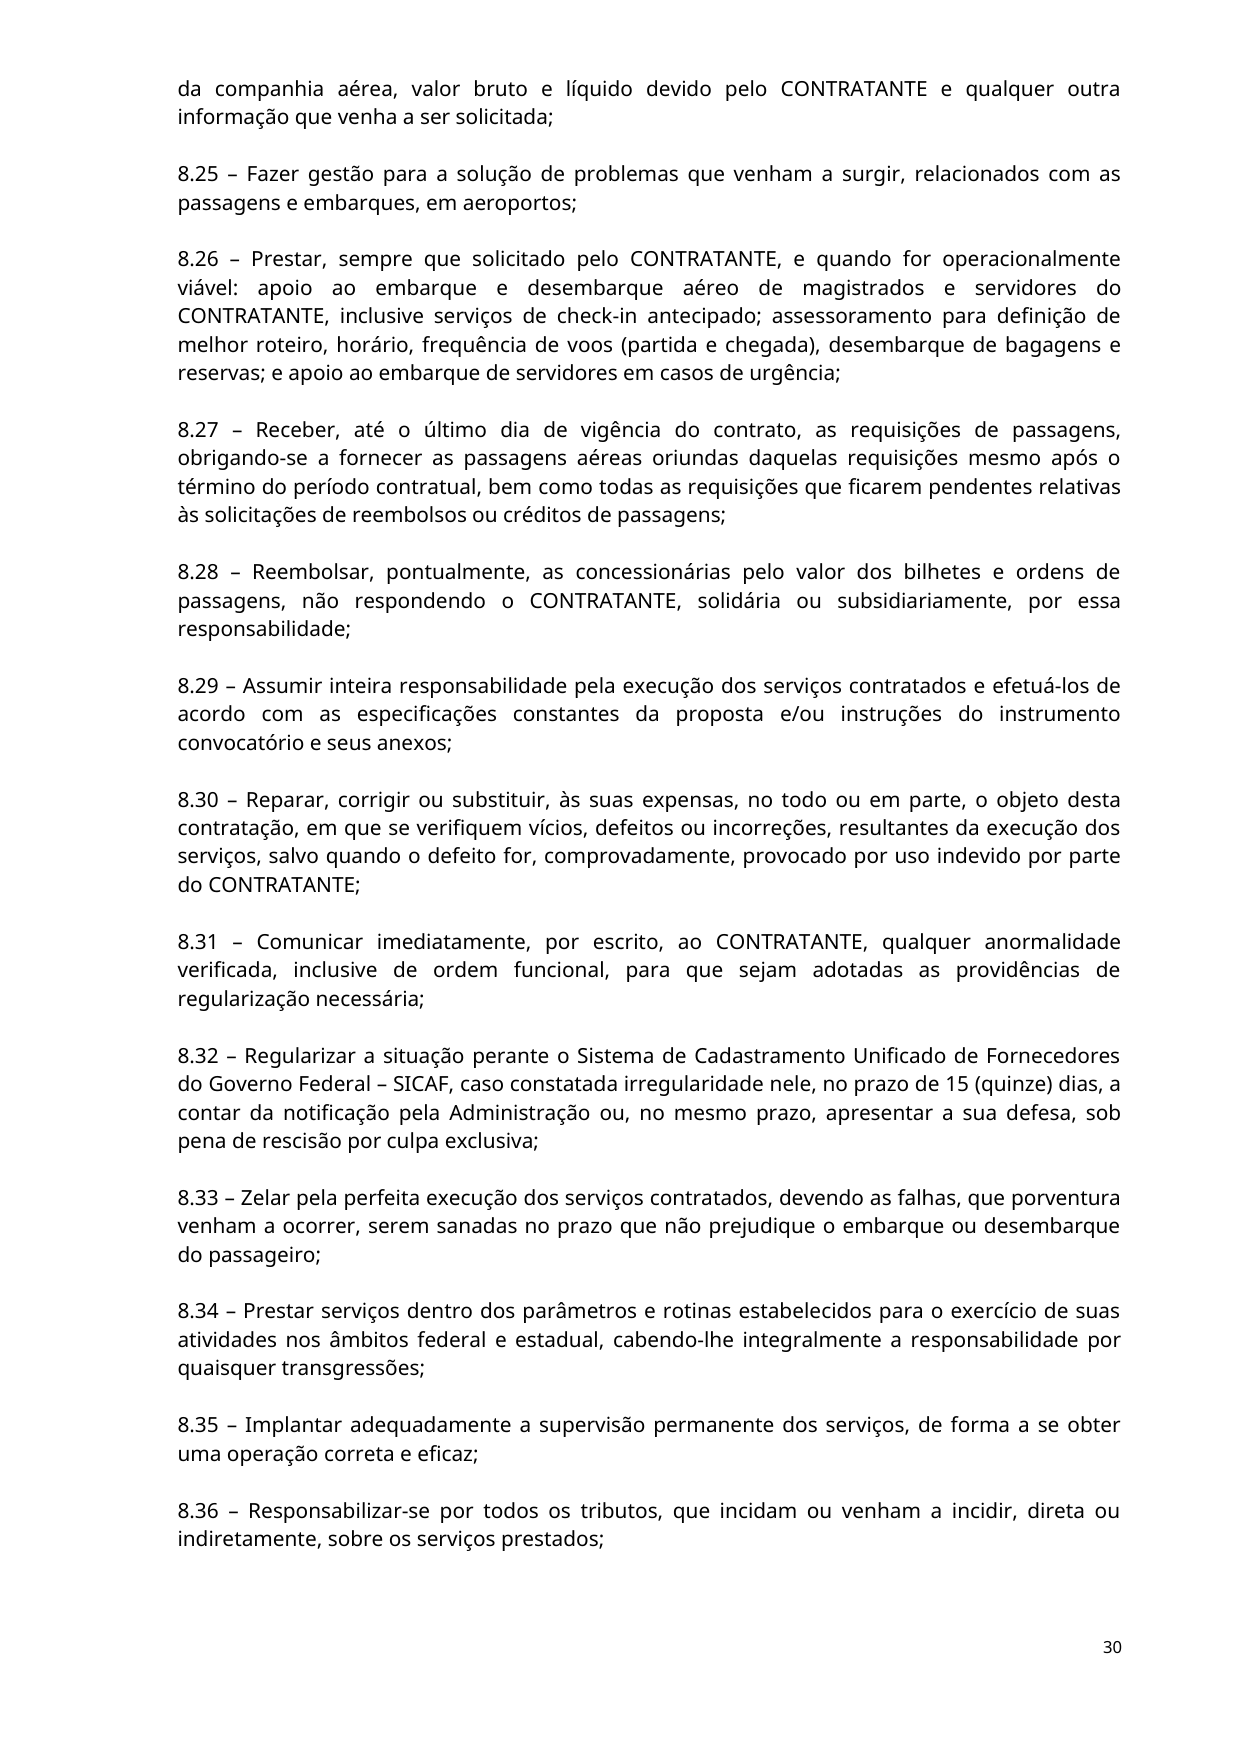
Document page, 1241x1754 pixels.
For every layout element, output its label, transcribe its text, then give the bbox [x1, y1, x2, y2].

text 8.36 – Responsabilizar-se por todos os tributos, que incidam ou venham a incidir, direta ou indiretamente, sobre os serviços prestados; [177, 1496, 1122, 1553]
text 8.34 – Prestar serviços dentro dos parâmetros e rotinas estabelecidos para o exercício de suas atividades nos âmbitos federal e estadual, cabendo-lhe integralmente a responsabilidade por quaisquer transgressões; [177, 1297, 1122, 1382]
text 8.31 – Comunicar imediatamente, por escrito, ao CONTRATANTE, qualquer anormalidade verificada, inclusive de ordem funcional, para que sejam adotadas as providências de regularização necessária; [177, 927, 1122, 1012]
text da companhia aérea, valor bruto e líquido devido pelo CONTRATANTE e qualquer outra informação que venha a ser solicitada; [177, 74, 1122, 131]
text 8.25 – Fazer gestão para a solução de problemas que venham a surgir, relacionados com as passagens e embarques, em aeroportos; [177, 159, 1122, 216]
text 8.32 – Regularizar a situação perante o Sistema de Cadastramento Unificado de Fornecedores do Governo Federal – SICAF, caso constatada irregularidade nele, no prazo de 15 (quinze) dias, a contar da notificação pela Administração ou, no mesmo prazo, apresentar a sua defesa, sob pena de rescisão por culpa exclusiva; [177, 1041, 1122, 1154]
text 8.28 – Reembolsar, pontualmente, as concessionárias pelo valor dos bilhetes e ordens de passagens, não respondendo o CONTRATANTE, solidária ou subsidiariamente, por essa responsabilidade; [177, 557, 1122, 643]
text 8.26 – Prestar, sempre que solicitado pelo CONTRATANTE, e quando for operacionalmente viável: apoio ao embarque e desembarque aéreo de magistrados e servidores do CONTRATANTE, inclusive serviços de check-in antecipado; assessoramento para definição de melhor roteiro, horário, frequência de voos (partida e chegada), desembarque de bagagens e reservas; e apoio ao embarque de servidores em casos de urgência; [177, 244, 1122, 387]
text 8.30 – Reparar, corrigir ou substituir, às suas expensas, no todo ou em parte, o objeto desta contratação, em que se verifiquem vícios, defeitos ou incorreções, resultantes da execução dos serviços, salvo quando o defeito for, comprovadamente, provocado por uso indevido por parte do CONTRATANTE; [177, 785, 1122, 898]
text 8.27 – Receber, até o último dia de vigência do contrato, as requisições de passagens, obrigando-se a fornecer as passagens aéreas oriundas daquelas requisições mesmo após o término do período contratual, bem como todas as requisições que ficarem pendentes relativas às solicitações de reembolsos ou créditos de passagens; [177, 415, 1122, 529]
text 8.33 – Zelar pela perfeita execução dos serviços contratados, devendo as falhas, que porventura venham a ocorrer, serem sanadas no prazo que não prejudique o embarque ou desembarque do passageiro; [177, 1183, 1122, 1268]
text 8.35 – Implantar adequadamente a supervisão permanente dos serviços, de forma a se obter uma operação correta e eficaz; [177, 1410, 1122, 1467]
text 8.29 – Assumir inteira responsabilidade pela execução dos serviços contratados e efetuá-los de acordo com as especificações constantes da proposta e/ou instruções do instrumento convocatório e seus anexos; [177, 671, 1122, 756]
